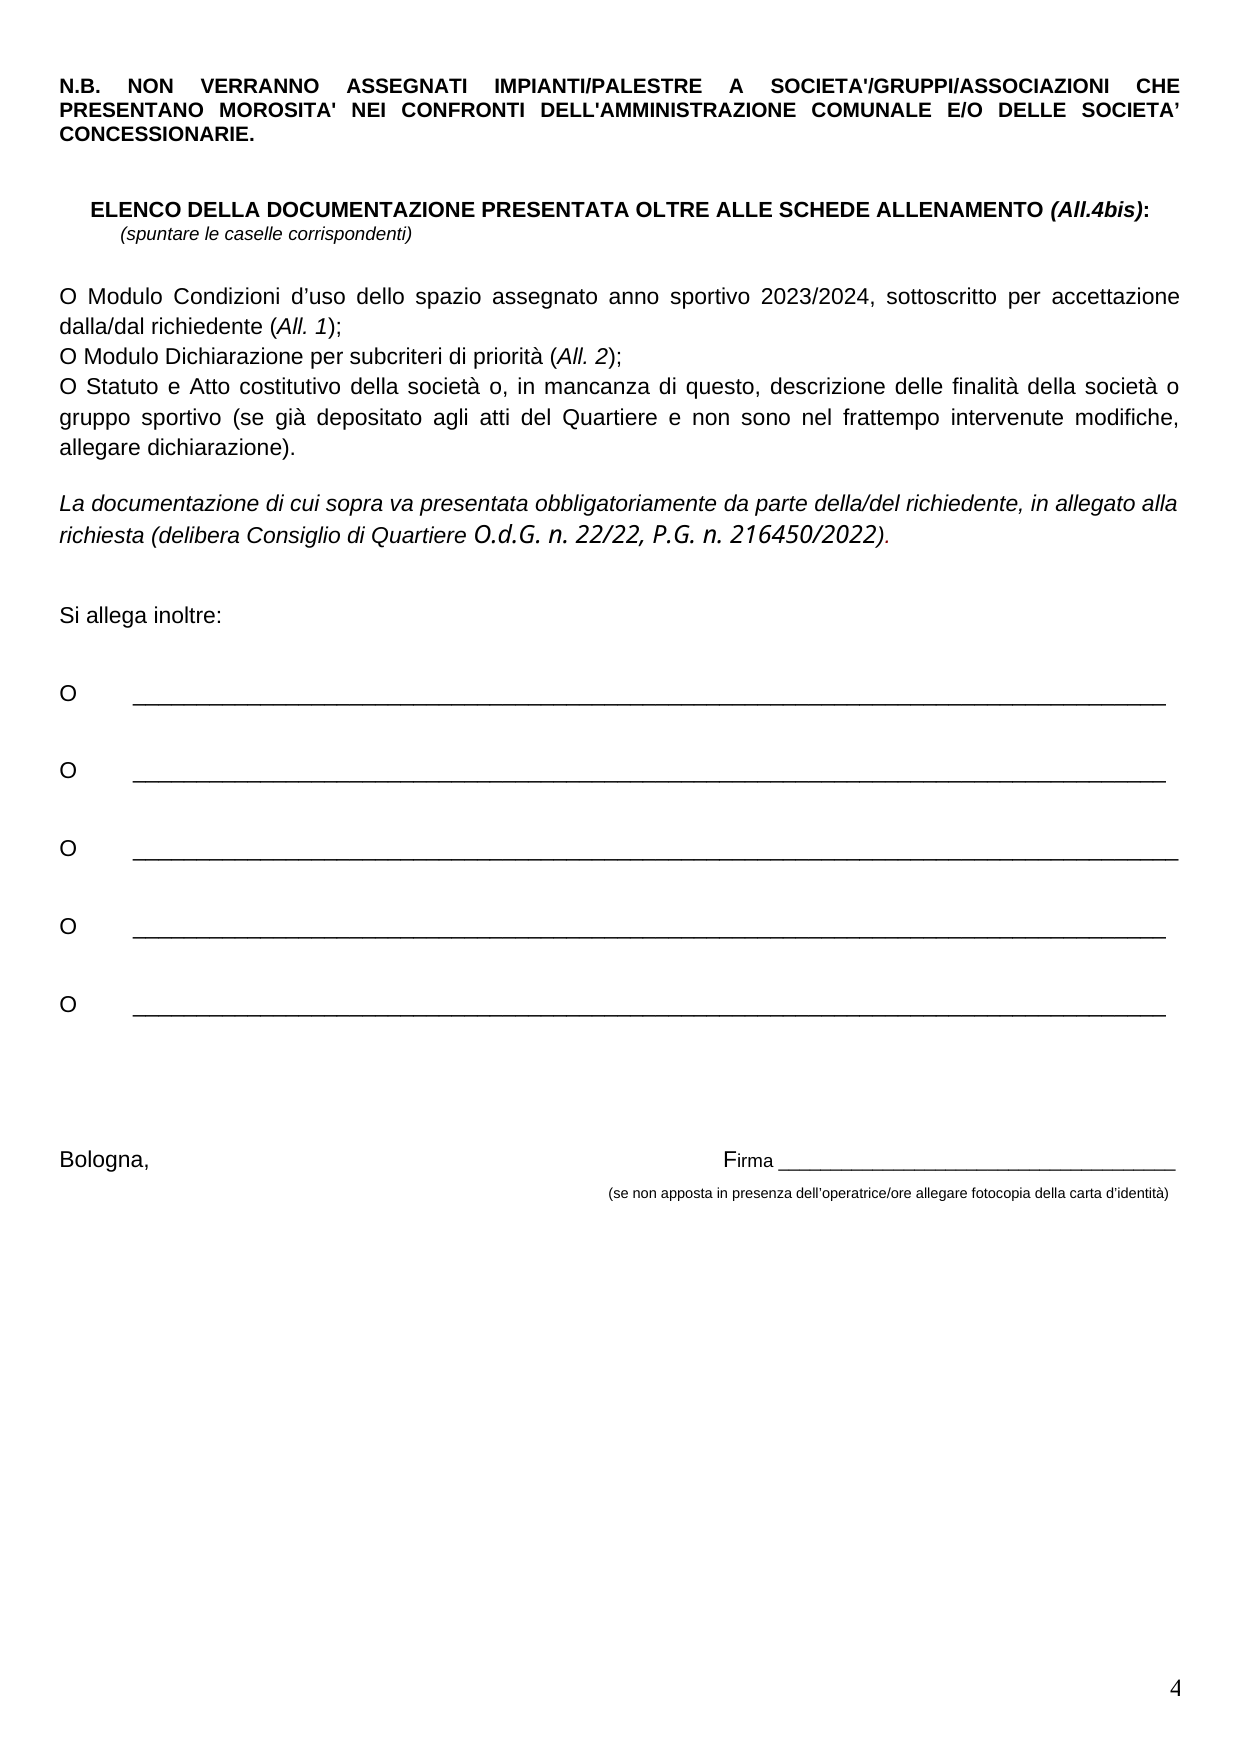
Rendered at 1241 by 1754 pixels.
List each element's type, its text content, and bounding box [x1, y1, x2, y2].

text O Statuto e Atto costitutivo della società o, in mancanza di questo, descrizione delle finalità della società o gruppo sportivo (se già depositato agli atti del Quartiere e non sono nel frattempo intervenute modifiche, allegare dichiarazione). [59, 373, 1181, 460]
text (spuntare le caselle corrispondenti) [59, 222, 1181, 244]
text (se non apposta in presenza dell’operatrice/ore allegare fotocopia della carta d’identità) [59, 1185, 1181, 1202]
text Bologna, Firma ______________________________________ [59, 1146, 1181, 1172]
text ELENCO DELLA DOCUMENTAZIONE PRESENTATA OLTRE ALLE SCHEDE ALLENAMENTO (All.4bis): [59, 197, 1181, 222]
text O _________________________________________________________________________________ [59, 680, 1181, 706]
text N.B. NON VERRANNO ASSEGNATI IMPIANTI/PALESTRE A SOCIETA'/GRUPPI/ASSOCIAZIONI CHE PRESENTANO MOROSITA' NEI CONFRONTI DELL'AMMINISTRAZIONE COMUNALE E/O DELLE SOCIETA’ CONCESSIONARIE. [59, 74, 1181, 146]
text Si allega inoltre: [59, 602, 1181, 628]
text La documentazione di cui sopra va presentata obbligatoriamente da parte della/del richiedente, in allegato alla richiesta (delibera Consiglio di Quartiere O.d.G. n. 22/22, P.G. n. 216450/2022). [59, 490, 1181, 551]
text O Modulo Condizioni d’uso dello spazio assegnato anno sportivo 2023/2024, sottoscritto per accettazione dalla/dal richiedente (All. 1); [59, 283, 1181, 339]
text O __________________________________________________________________________________ [59, 835, 1181, 862]
text O _________________________________________________________________________________ [59, 757, 1181, 784]
text O _________________________________________________________________________________ [59, 991, 1181, 1017]
text O _________________________________________________________________________________ [59, 913, 1181, 939]
text O Modulo Dichiarazione per subcriteri di priorità (All. 2); [59, 343, 1181, 369]
